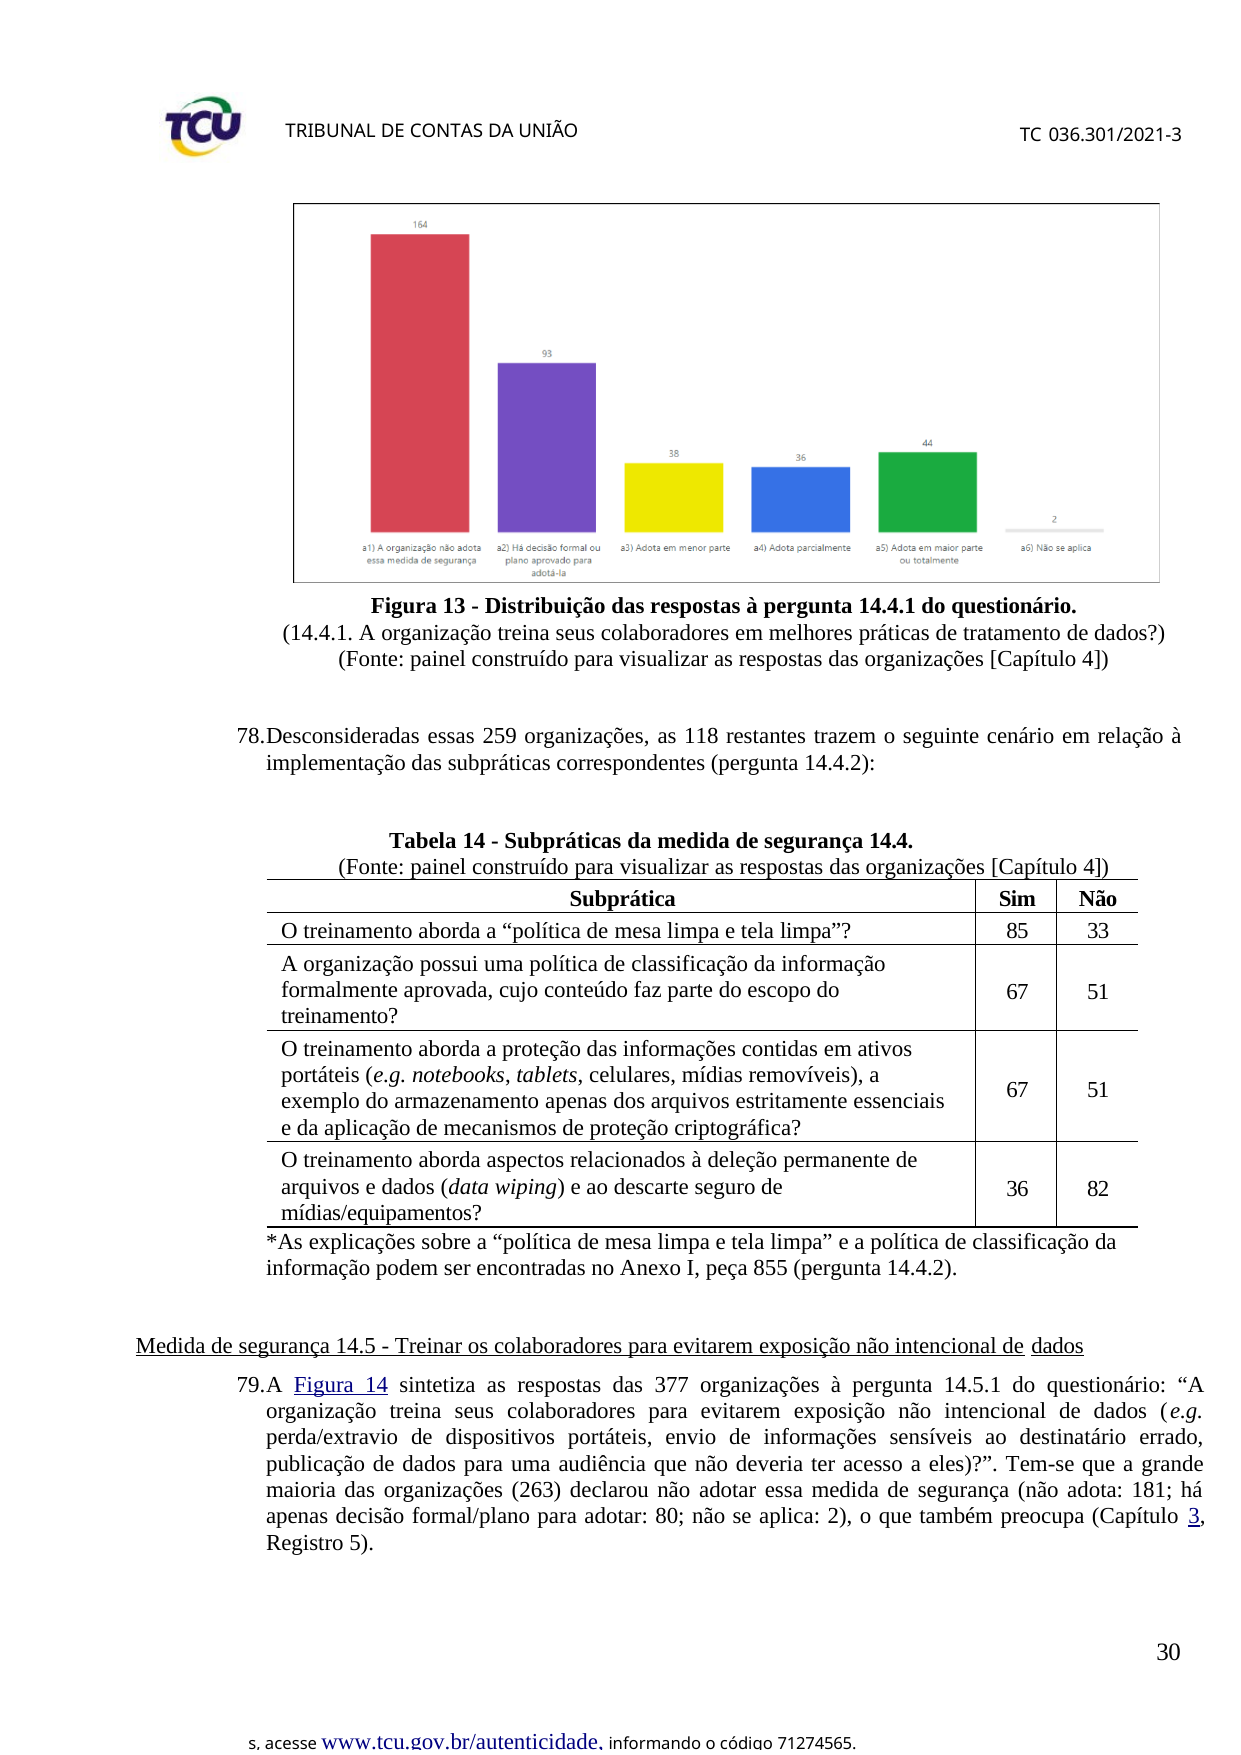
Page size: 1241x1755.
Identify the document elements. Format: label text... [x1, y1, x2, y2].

subtitle Tabela 14 - Subpráticas da medida de segurança 14.4. [135, 827, 1167, 853]
table_cell O treinamento aborda aspectos relacionados à deleção permanente de arquivos e dados (data wiping) e ao descarte seguro de mídias/equipamentos? [267, 1142, 975, 1226]
text (Fonte: painel construído para visualizar as respostas das organizações [Capítulo 4]) [280, 853, 1167, 879]
table_cell O treinamento aborda a proteção das informações contidas em ativos portáteis (e.g. notebooks, tablets, celulares, mídias removíveis), a exemplo do armazenamento apenas dos arquivos estritamente essenciais e da aplicação de mecanismos de proteção criptográfica? [267, 1031, 975, 1141]
table_cell 67 [976, 945, 1056, 1029]
text Medida de segurança 14.5 - Treinar os colaboradores para evitarem exposição não intencional de dados [135, 1332, 1182, 1358]
table_header Subprática [267, 880, 975, 912]
table_header Sim [976, 880, 1056, 912]
table_cell 36 [976, 1142, 1056, 1226]
table_cell 67 [976, 1031, 1056, 1141]
list A Figura 14 sintetiza as respostas das 377 organizações à pergunta 14.5.1 do questionário: “A organização treina seus colaboradores para evitarem exposição não intencional de dados (e.g. perda/extravio de dispositivos portáteis, envio de informações sensíveis ao destinatário errado, publicação de dados para uma audiência que não deveria ter acesso a eles)?”. Tem-se que a grande maioria das organizações (263) declarou não adotar essa medida de segurança (não adota: 181; há apenas decisão formal/plano para adotar: 80; não se aplica: 2), o que também preocupa (Capítulo 3, Registro 5). [236, 1371, 1205, 1555]
subtitle Figura 13 - Distribuição das respostas à pergunta 14.4.1 do questionário. [280, 592, 1167, 618]
table_cell 51 [1057, 945, 1137, 1029]
text (14.4.1. A organização treina seus colaboradores em melhores práticas de tratamento de dados?) (Fonte: painel construído para visualizar as respostas das organizações [Capítulo 4]) [280, 618, 1167, 671]
table_cell 51 [1057, 1031, 1137, 1141]
table_cell 33 [1057, 913, 1137, 944]
table_cell A organização possui uma política de classificação da informação formalmente aprovada, cujo conteúdo faz parte do escopo do treinamento? [267, 945, 975, 1029]
table_cell 82 [1057, 1142, 1137, 1226]
table_cell 85 [976, 913, 1056, 944]
table_header Não [1057, 880, 1137, 912]
list Desconsideradas essas 259 organizações, as 118 restantes trazem o seguinte cenário em relação à implementação das subpráticas correspondentes (pergunta 14.4.2): [236, 723, 1182, 775]
table_cell O treinamento aborda a “política de mesa limpa e tela limpa”? [267, 913, 975, 944]
text *As explicações sobre a “política de mesa limpa e tela limpa” e a política de classificação da informação podem ser encontradas no Anexo I, peça 855 (pergunta 14.4.2). [266, 1228, 1205, 1281]
